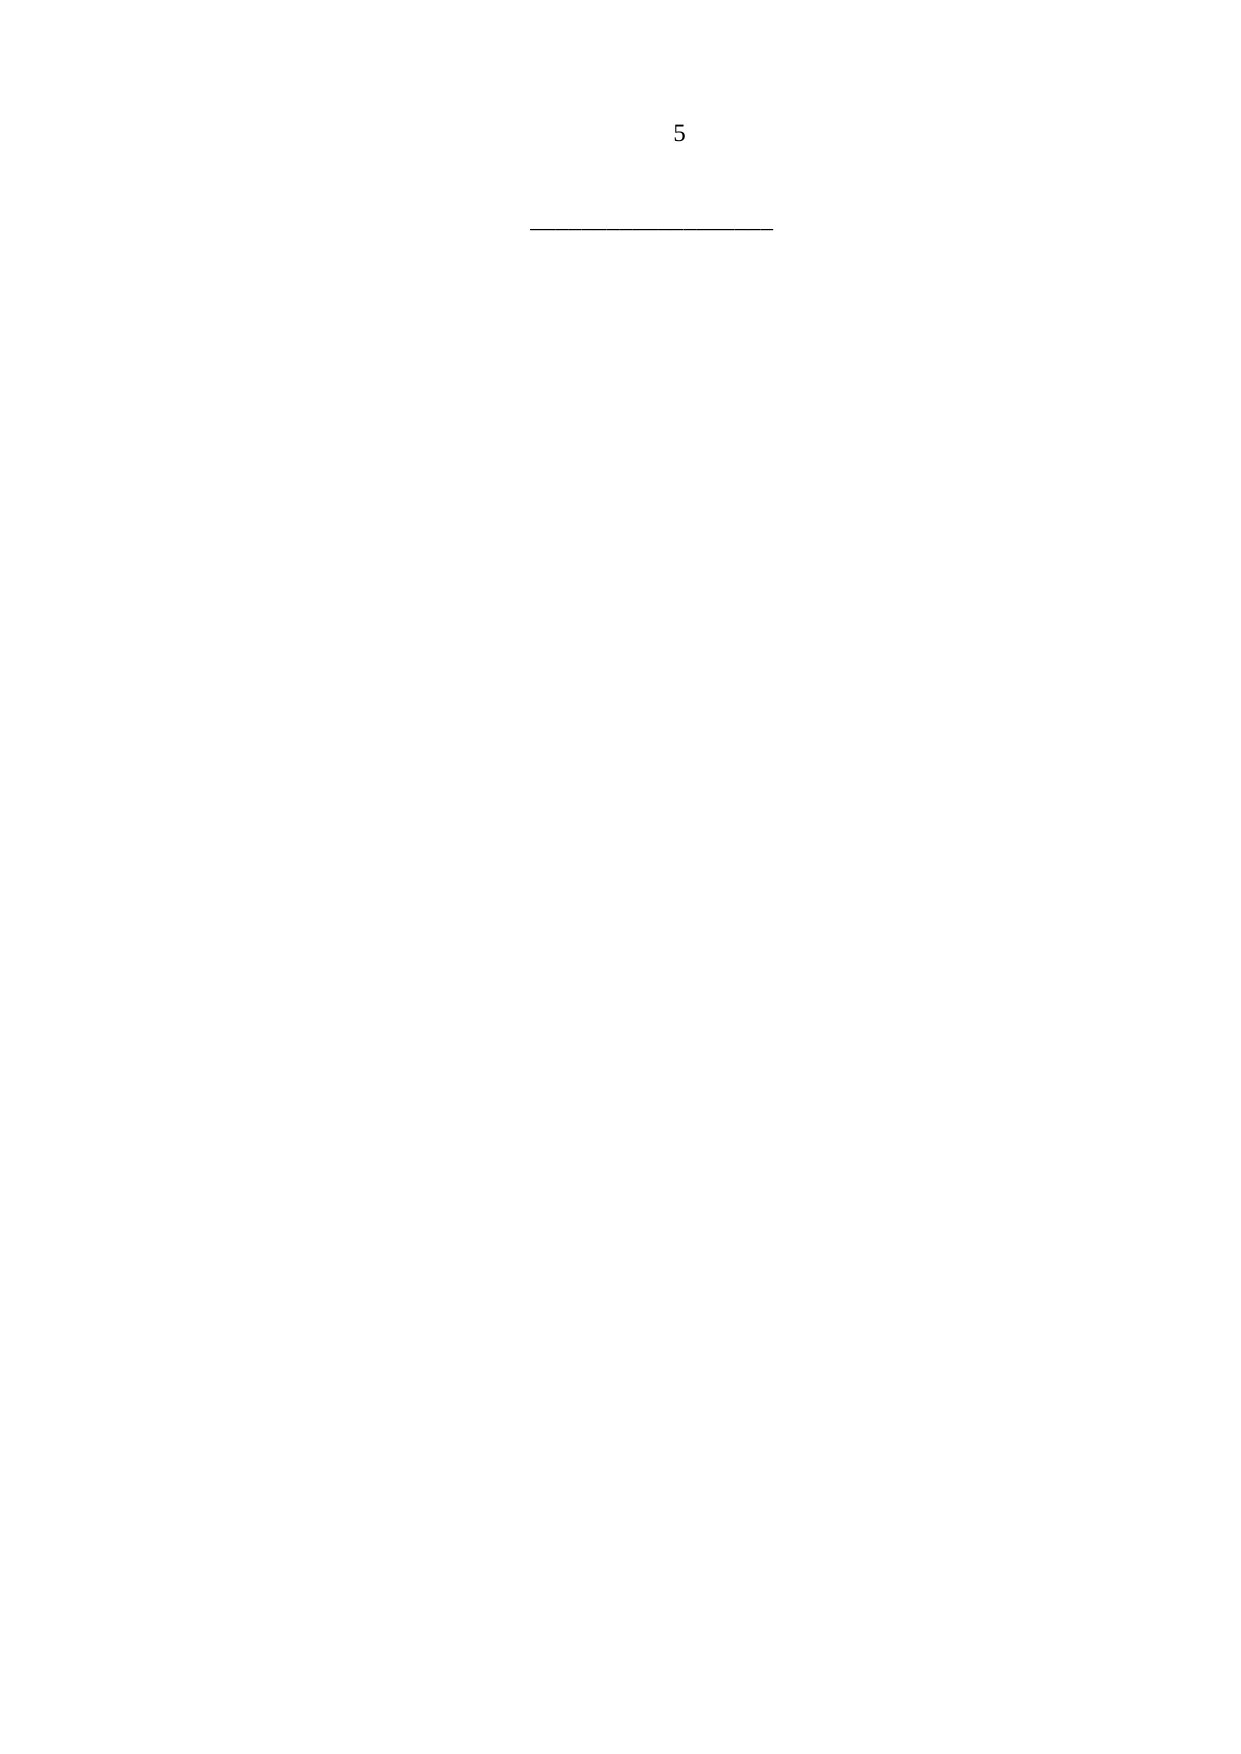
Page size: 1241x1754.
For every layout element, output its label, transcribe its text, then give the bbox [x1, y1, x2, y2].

table_header ___________________ [519, 176, 902, 360]
table_header [902, 176, 1220, 360]
table_header [177, 176, 519, 360]
